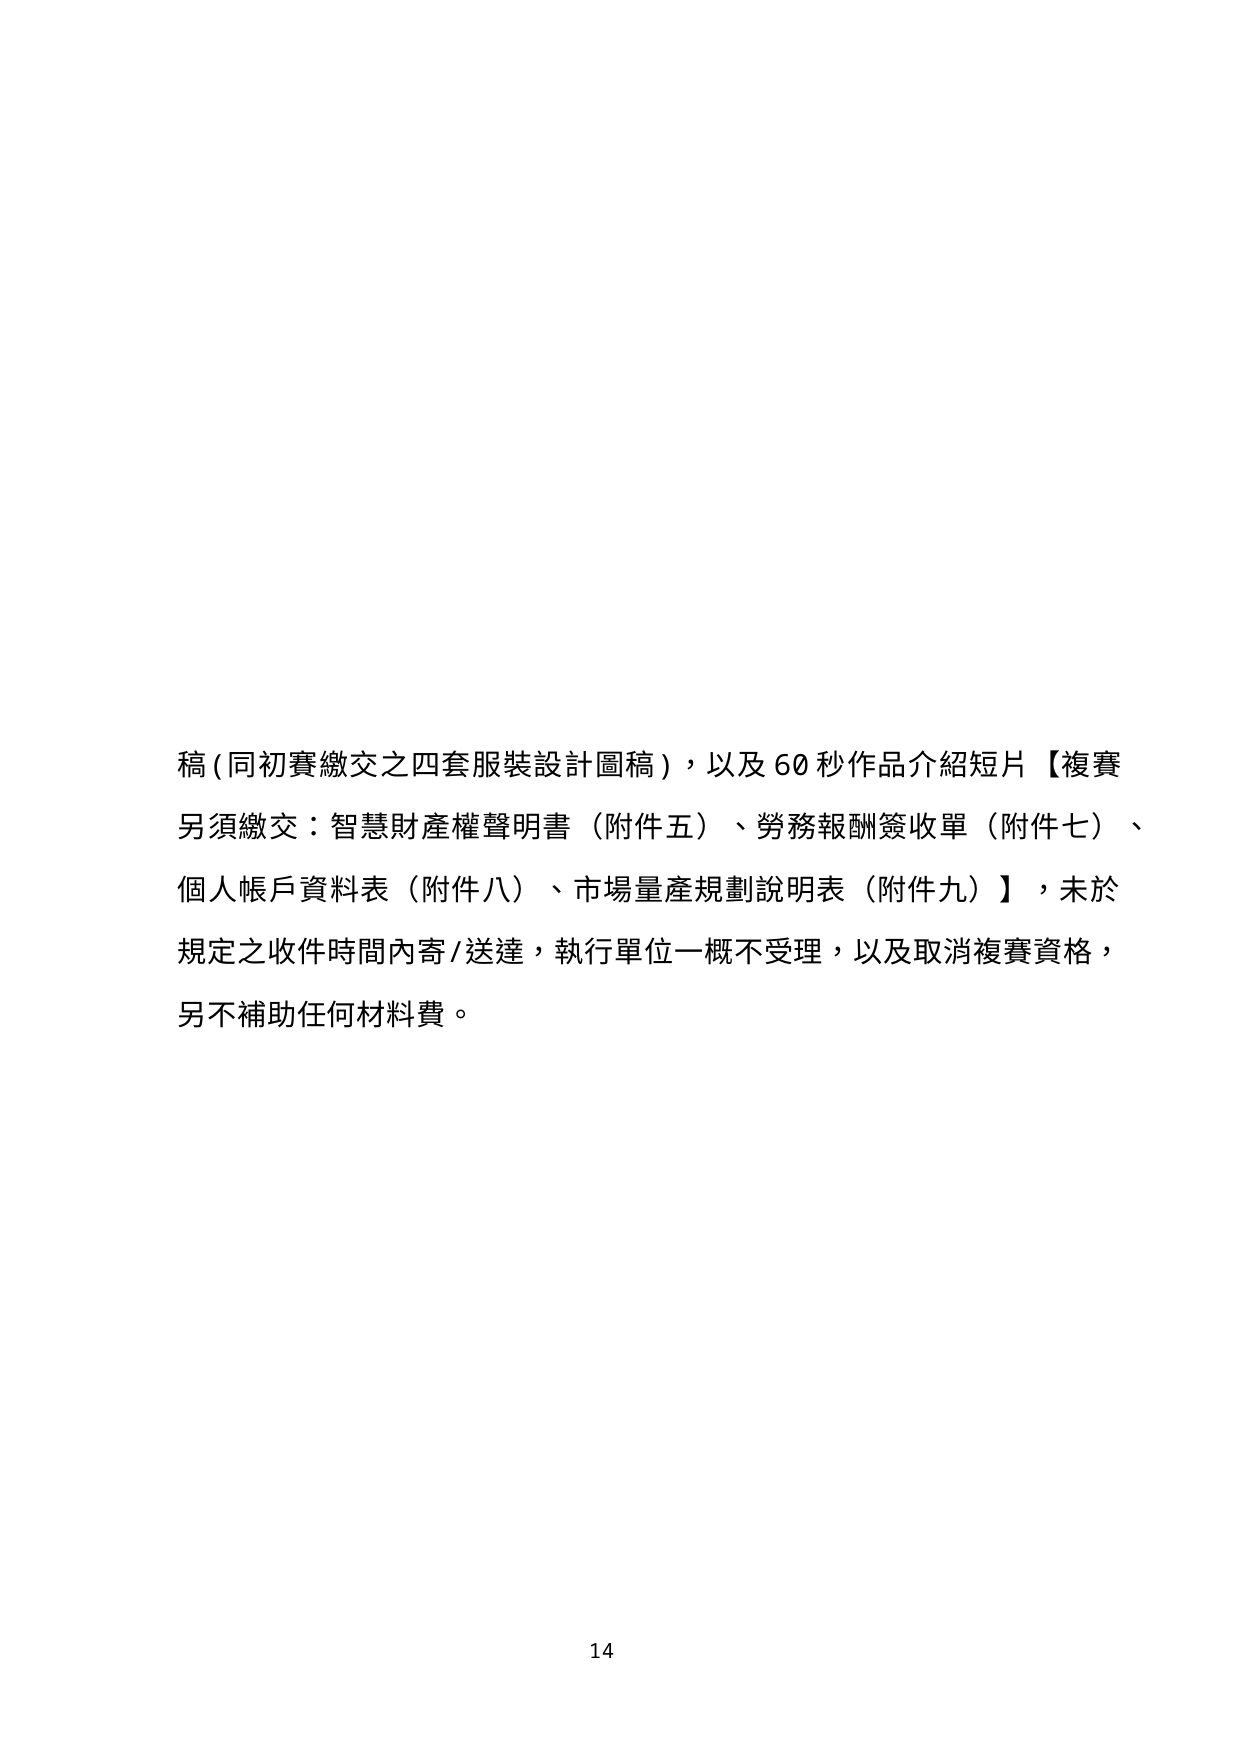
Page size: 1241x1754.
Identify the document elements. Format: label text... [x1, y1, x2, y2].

text (一)2024年10月16日（三）17:00前繳交參賽作品二套服裝完成品（須符合初賽繳交之四套服裝設計圖稿之其中二套）、四套服裝設計機械圖稿(同初賽繳交之四套服裝設計圖稿)，以及60秒作品介紹短片【複賽另須繳交：智慧財產權聲明書（附件五）、勞務報酬簽收單（附件七）、個人帳戶資料表（附件八）、市場量產規劃說明表（附件九）】，未於規定之收件時間內寄/送達，執行單位一概不受理，以及取消複賽資格，另不補助任何材料費。 [118, 721, 1122, 1033]
